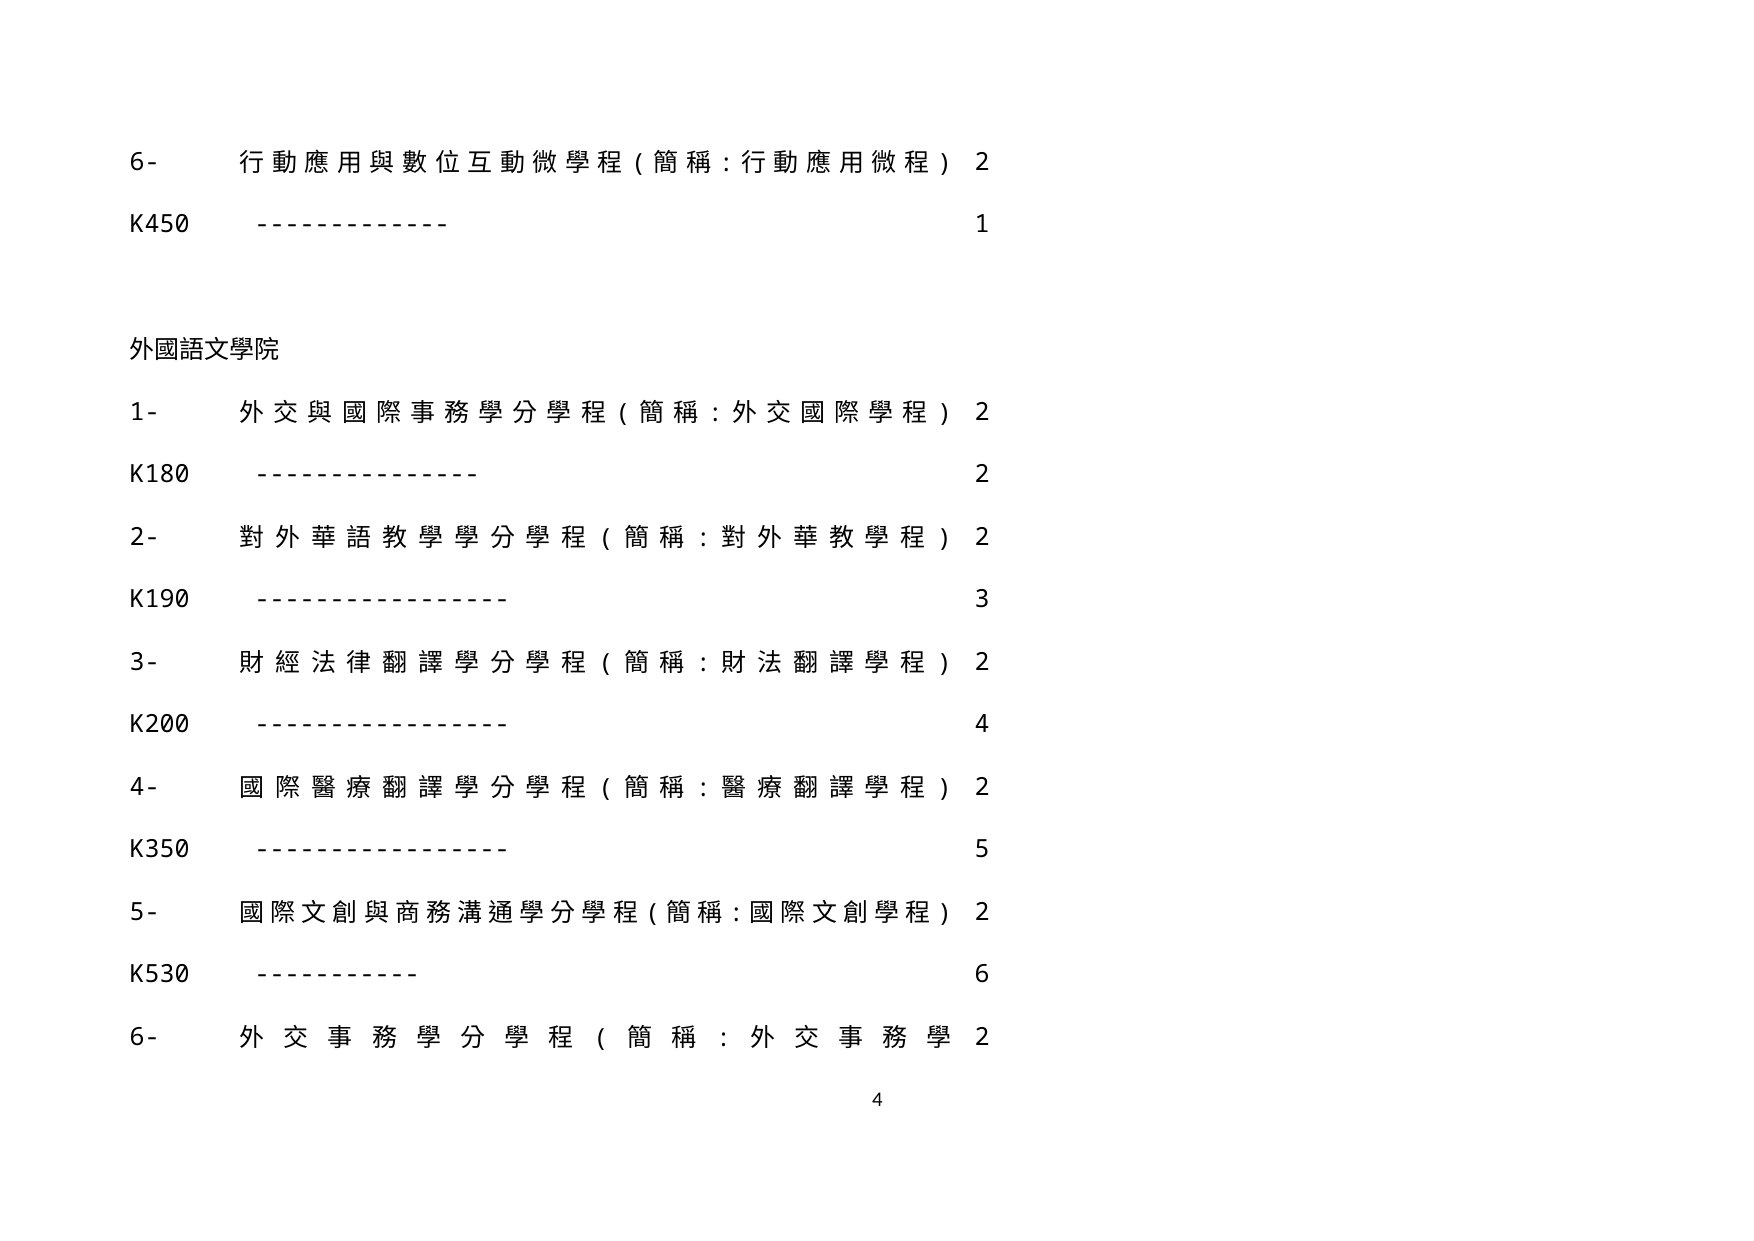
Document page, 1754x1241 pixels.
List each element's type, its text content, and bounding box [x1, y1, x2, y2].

table_cell 21 [963, 119, 1011, 243]
table_cell [963, 244, 1011, 306]
table_cell 外交與國際事務學分學程(簡稱:外交國際學程) --------------- [228, 369, 963, 493]
table_cell 25 [963, 744, 1011, 868]
table_cell 2-K190 [118, 494, 228, 618]
table_cell 6-K450 [118, 119, 228, 243]
table_cell 3-K200 [118, 619, 228, 743]
table_cell 對外華語教學學分學程(簡稱:對外華教學程) ----------------- [228, 494, 963, 618]
table_cell [118, 244, 228, 306]
table_cell 4-K350 [118, 744, 228, 868]
table_cell 5-K530 [118, 869, 228, 993]
table_cell 2 [963, 994, 1011, 1056]
table_cell 國際文創與商務溝通學分學程(簡稱:國際文創學程) ----------- [228, 869, 963, 993]
table_cell 財經法律翻譯學分學程(簡稱:財法翻譯學程) ----------------- [228, 619, 963, 743]
table_cell 1-K180 [118, 369, 228, 493]
table_cell 26 [963, 869, 1011, 993]
table_cell 外國語文學院 [118, 306, 1011, 368]
table_cell [228, 244, 963, 306]
table_cell 24 [963, 619, 1011, 743]
table_cell 國際醫療翻譯學分學程(簡稱:醫療翻譯學程) ----------------- [228, 744, 963, 868]
table_cell 6- [118, 994, 228, 1056]
table_cell 外交事務學分學程(簡稱:外交事務學 [228, 994, 963, 1056]
table_cell 23 [963, 494, 1011, 618]
table_cell 行動應用與數位互動微學程(簡稱:行動應用微程) ------------- [228, 119, 963, 243]
table_cell 22 [963, 369, 1011, 493]
